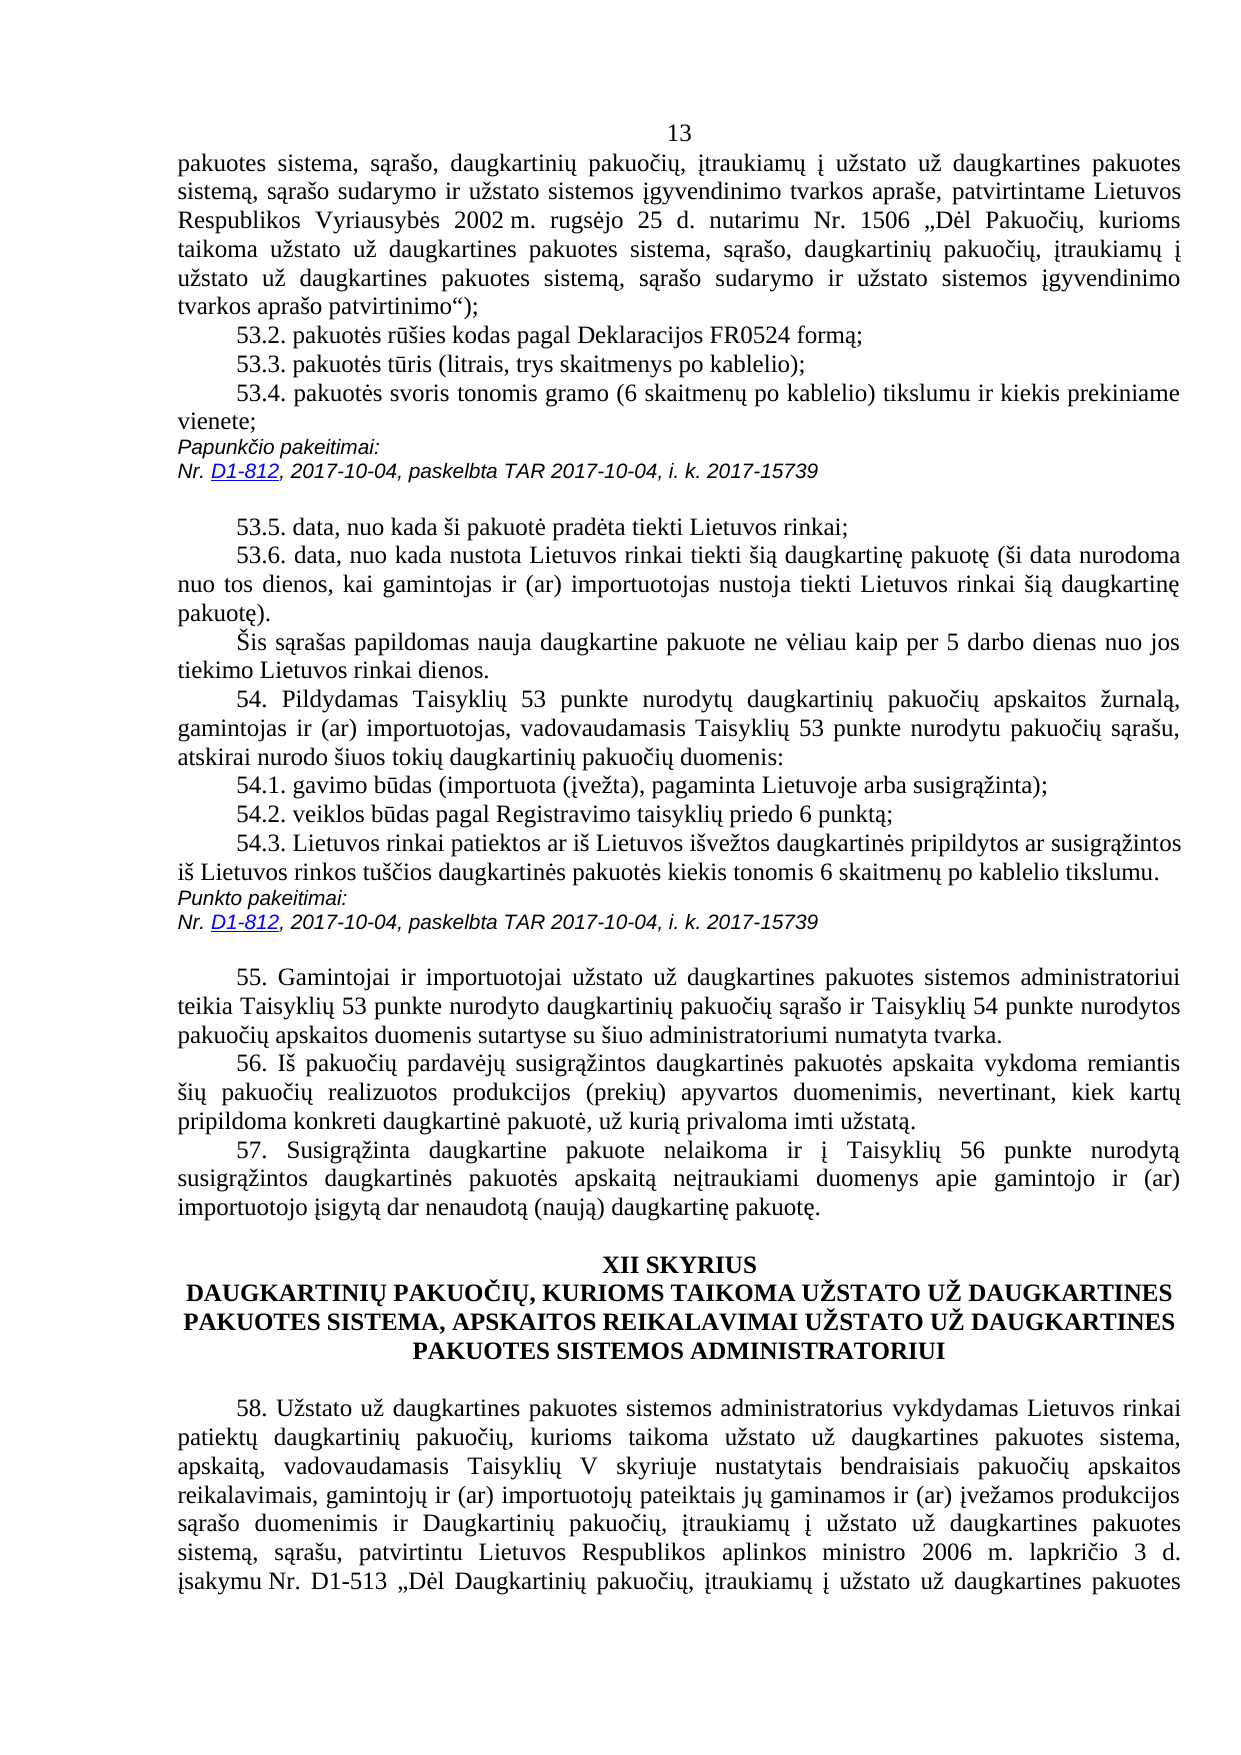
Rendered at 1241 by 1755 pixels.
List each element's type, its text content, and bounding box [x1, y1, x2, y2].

text daugkartinių pakuočių, kurioms taikoma užstato už daugkartines pakuotes sistema, APSKAITOS REIKALAVIMAI UŽSTATO UŽ DAUGKARTINES PAKUOTES SISTEMOS ADMINISTRATORIUI [177, 1278, 1181, 1365]
text 53.4. pakuotės svoris tonomis gramo (6 skaitmenų po kablelio) tikslumu ir kiekis prekiniame vienete; [177, 378, 1181, 435]
text Nr. D1-812, 2017-10-04, paskelbta TAR 2017-10-04, i. k. 2017-15739 [177, 909, 1181, 933]
text Punkto pakeitimai: [177, 886, 1181, 909]
text Šis sąrašas papildomas nauja daugkartine pakuote ne vėliau kaip per 5 darbo dienas nuo jos tiekimo Lietuvos rinkai dienos. [177, 627, 1181, 684]
text 55. Gamintojai ir importuotojai užstato už daugkartines pakuotes sistemos administratoriui teikia Taisyklių 53 punkte nurodyto daugkartinių pakuočių sąrašo ir Taisyklių 54 punkte nurodytos pakuočių apskaitos duomenis sutartyse su šiuo administratoriumi numatyta tvarka. [177, 962, 1181, 1048]
text 53.6. data, nuo kada nustota Lietuvos rinkai tiekti šią daugkartinę pakuotę (ši data nurodoma nuo tos dienos, kai gamintojas ir (ar) importuotojas nustoja tiekti Lietuvos rinkai šią daugkartinę pakuotę). [177, 541, 1181, 627]
text pakuotes sistema, sąrašo, daugkartinių pakuočių, įtraukiamų į užstato už daugkartines pakuotes sistemą, sąrašo sudarymo ir užstato sistemos įgyvendinimo tvarkos apraše, patvirtintame Lietuvos Respublikos Vyriausybės 2002 m. rugsėjo 25 d. nutarimu Nr. 1506 „Dėl Pakuočių, kurioms taikoma užstato už daugkartines pakuotes sistema, sąrašo, daugkartinių pakuočių, įtraukiamų į užstato už daugkartines pakuotes sistemą, sąrašo sudarymo ir užstato sistemos įgyvendinimo tvarkos aprašo patvirtinimo“); [177, 148, 1181, 320]
text 58. Užstato už daugkartines pakuotes sistemos administratorius vykdydamas Lietuvos rinkai patiektų daugkartinių pakuočių, kurioms taikoma užstato už daugkartines pakuotes sistema, apskaitą, vadovaudamasis Taisyklių V skyriuje nustatytais bendraisiais pakuočių apskaitos reikalavimais, gamintojų ir (ar) importuotojų pateiktais jų gaminamos ir (ar) įvežamos produkcijos sąrašo duomenimis ir Daugkartinių pakuočių, įtraukiamų į užstato už daugkartines pakuotes sistemą, sąrašu, patvirtintu Lietuvos Respublikos aplinkos ministro 2006 m. lapkričio 3 d. įsakymu Nr. D1-513 „Dėl Daugkartinių pakuočių, įtraukiamų į užstato už daugkartines pakuotes [177, 1393, 1181, 1595]
text 53.5. data, nuo kada ši pakuotė pradėta tiekti Lietuvos rinkai; [177, 512, 1181, 541]
text 54.1. gavimo būdas (importuota (įvežta), pagaminta Lietuvoje arba susigrąžinta); [177, 771, 1181, 799]
text 54.2. veiklos būdas pagal Registravimo taisyklių priedo 6 punktą; [177, 799, 1181, 828]
text 53.2. pakuotės rūšies kodas pagal Deklaracijos FR0524 formą; [177, 320, 1181, 349]
text 54. Pildydamas Taisyklių 53 punkte nurodytų daugkartinių pakuočių apskaitos žurnalą, gamintojas ir (ar) importuotojas, vadovaudamasis Taisyklių 53 punkte nurodytu pakuočių sąrašu, atskirai nurodo šiuos tokių daugkartinių pakuočių duomenis: [177, 684, 1181, 771]
text 56. Iš pakuočių pardavėjų susigrąžintos daugkartinės pakuotės apskaita vykdoma remiantis šių pakuočių realizuotos produkcijos (prekių) apyvartos duomenimis, nevertinant, kiek kartų pripildoma konkreti daugkartinė pakuotė, už kurią privaloma imti užstatą. [177, 1048, 1181, 1135]
text Nr. D1-812, 2017-10-04, paskelbta TAR 2017-10-04, i. k. 2017-15739 [177, 459, 1181, 483]
text XII SKYRIUS [177, 1250, 1181, 1278]
text 54.3. Lietuvos rinkai patiektos ar iš Lietuvos išvežtos daugkartinės pripildytos ar susigrąžintos iš Lietuvos rinkos tuščios daugkartinės pakuotės kiekis tonomis 6 skaitmenų po kablelio tikslumu. [177, 828, 1181, 886]
text 57. Susigrąžinta daugkartine pakuote nelaikoma ir į Taisyklių 56 punkte nurodytą susigrąžintos daugkartinės pakuotės apskaitą neįtraukiami duomenys apie gamintojo ir (ar) importuotojo įsigytą dar nenaudotą (naują) daugkartinę pakuotę. [177, 1135, 1181, 1221]
text Papunkčio pakeitimai: [177, 435, 1181, 459]
text 53.3. pakuotės tūris (litrais, trys skaitmenys po kablelio); [177, 349, 1181, 378]
